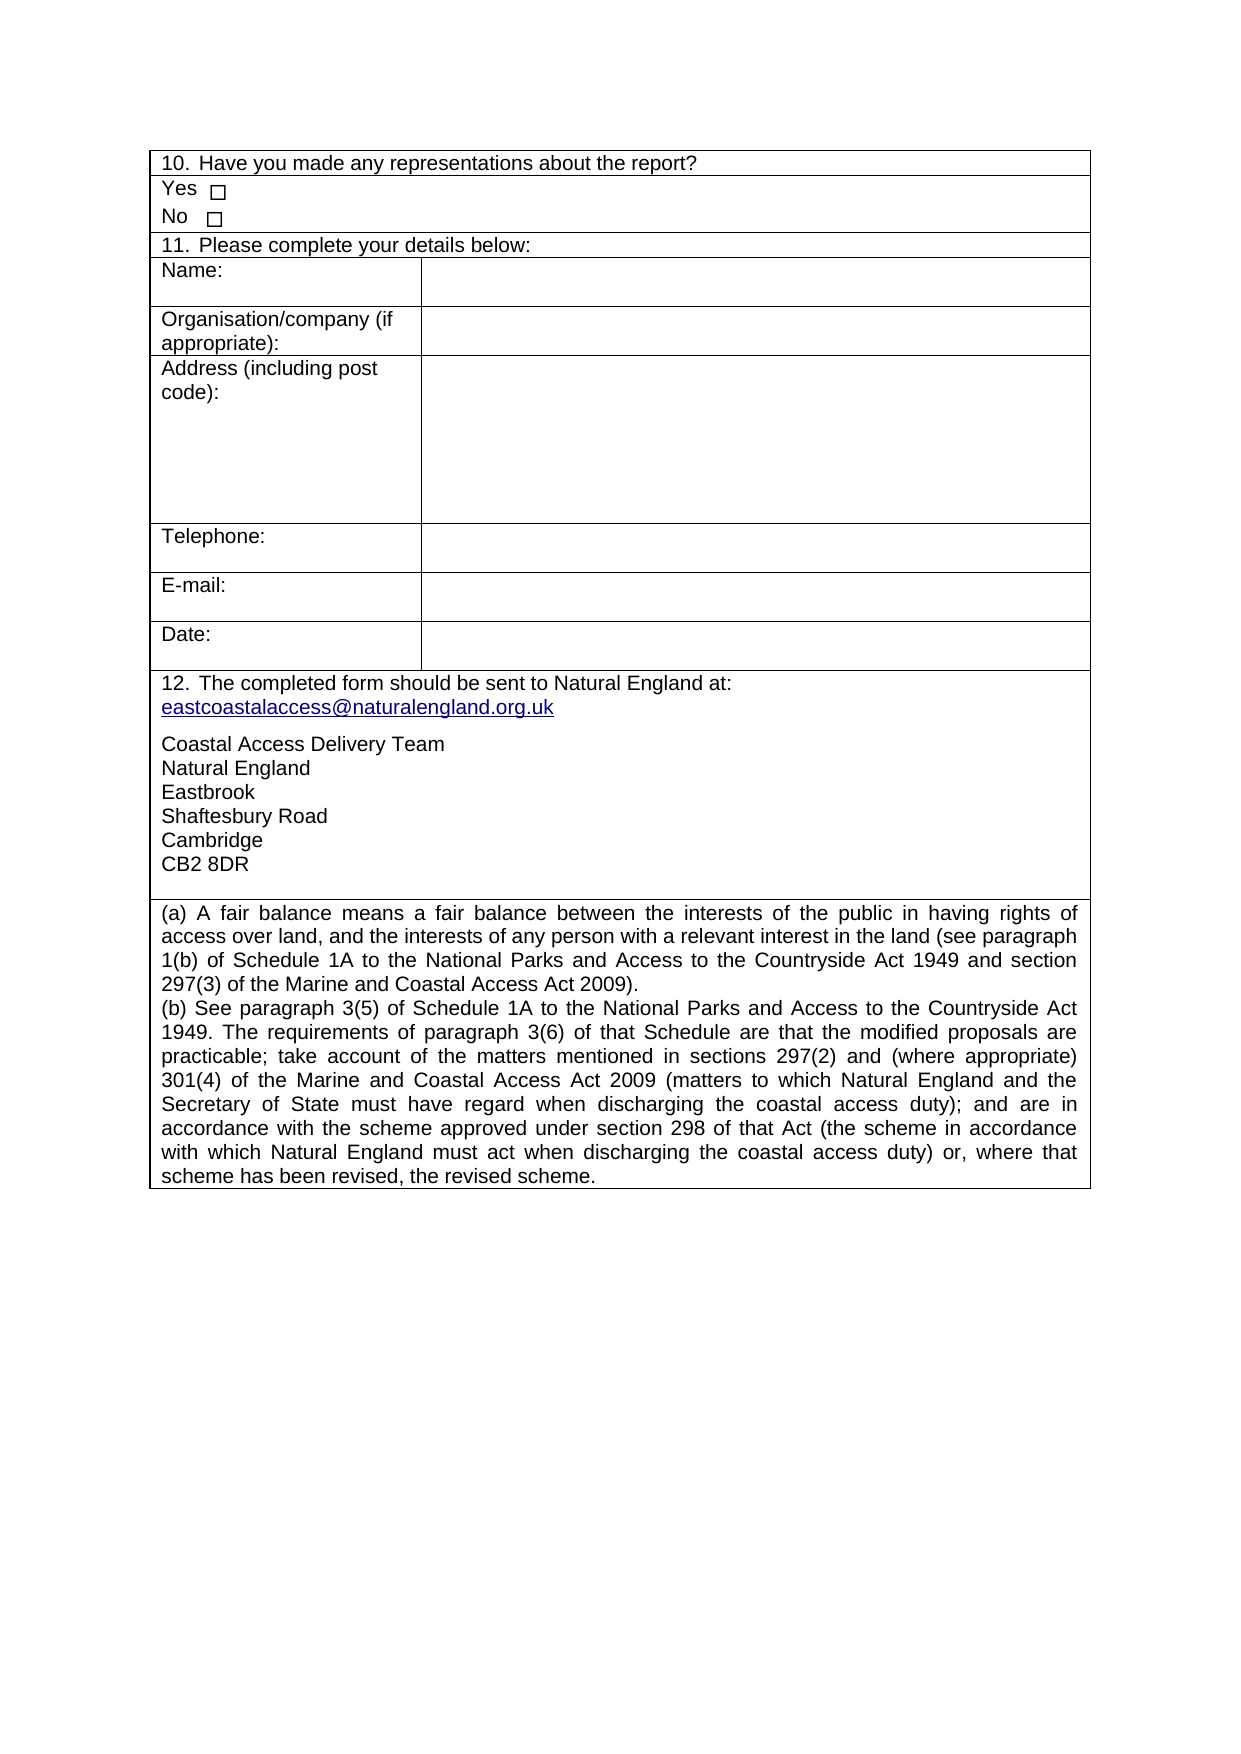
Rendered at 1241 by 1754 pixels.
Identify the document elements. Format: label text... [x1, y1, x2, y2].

table_cell [422, 622, 1090, 670]
table_cell Telephone: [151, 524, 421, 572]
table_cell Please complete your details below: [151, 233, 1090, 257]
table_cell Address (including post code): [151, 356, 421, 523]
table_cell [422, 356, 1090, 523]
table_cell [422, 573, 1090, 621]
table_cell (a) A fair balance means a fair balance between the interests of the public in having rights of access over land, and the interests of any person with a relevant interest in the land (see paragraph 1(b) of Schedule 1A to the National Parks and Access to the Countryside Act 1949 and section 297(3) of the Marine and Coastal Access Act 2009). (b) See paragraph 3(5) of Schedule 1A to the National Parks and Access to the Countryside Act 1949. The requirements of paragraph 3(6) of that Schedule are that the modified proposals are practicable; take account of the matters mentioned in sections 297(2) and (where appropriate) 301(4) of the Marine and Coastal Access Act 2009 (matters to which Natural England and the Secretary of State must have regard when discharging the coastal access duty); and are in accordance with the scheme approved under section 298 of that Act (the scheme in accordance with which Natural England must act when discharging the coastal access duty) or, where that scheme has been revised, the revised scheme. [151, 900, 1090, 1188]
table_cell [422, 307, 1090, 354]
table_cell [422, 258, 1090, 306]
table_cell Name: [151, 258, 421, 306]
table_cell Have you made any representations about the report? [151, 151, 1090, 175]
table_cell The completed form should be sent to Natural England at: eastcoastalaccess@naturalengland.org.uk Coastal Access Delivery Team Natural England Eastbrook Shaftesbury Road Cambridge CB2 8DR [151, 671, 1090, 899]
table_cell Yes £ No £ [151, 176, 1090, 232]
table_cell Date: [151, 622, 421, 670]
table_cell [422, 524, 1090, 572]
table_cell Organisation/company (if appropriate): [151, 307, 421, 354]
table_cell E-mail: [151, 573, 421, 621]
